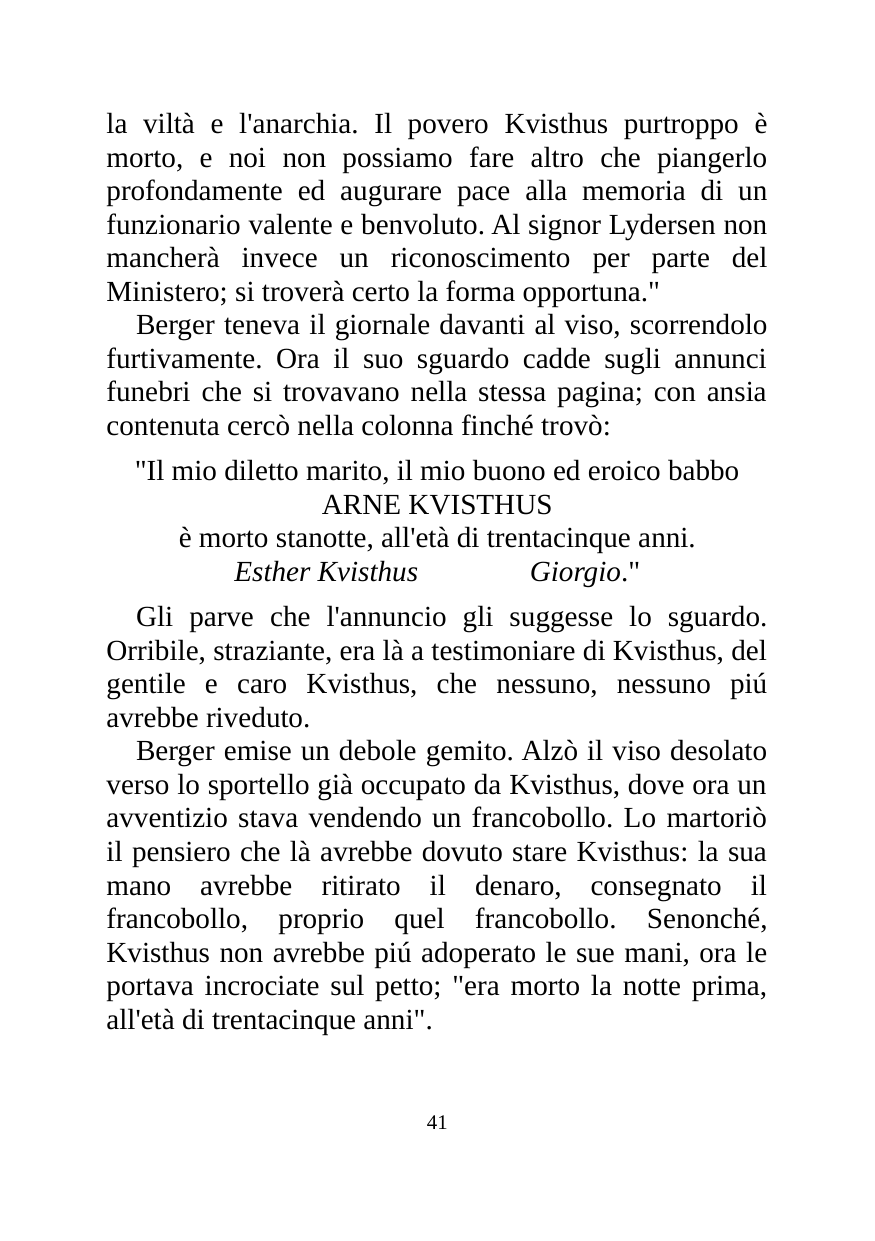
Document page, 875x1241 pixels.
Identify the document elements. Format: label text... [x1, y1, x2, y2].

text Gli parve che l'annuncio gli suggesse lo sguardo. Orribile, straziante, era là a testimoniare di Kvisthus, del gentile e caro Kvisthus, che nessuno, nessuno piú avrebbe riveduto. [106, 599, 768, 733]
text ARNE KVISTHUS [106, 487, 768, 521]
text Esther Kvisthus Giorgio." [106, 554, 768, 588]
text la viltà e l'anarchia. Il povero Kvisthus purtroppo è morto, e noi non possiamo fare altro che piangerlo profondamente ed augurare pace alla memoria di un funzionario valente e benvoluto. Al signor Lydersen non mancherà invece un riconoscimento per parte del Ministero; si troverà certo la forma opportuna." [106, 106, 768, 307]
text Berger emise un debole gemito. Alzò il viso desolato verso lo sportello già occupato da Kvisthus, dove ora un avventizio stava vendendo un francobollo. Lo martoriò il pensiero che là avrebbe dovuto stare Kvisthus: la sua mano avrebbe ritirato il denaro, consegnato il francobollo, proprio quel francobollo. Senonché, Kvisthus non avrebbe piú adoperato le sue mani, ora le portava incrociate sul petto; "era morto la notte prima, all'età di trentacinque anni". [106, 733, 768, 1035]
text è morto stanotte, all'età di trentacinque anni. [106, 521, 768, 554]
text "Il mio diletto marito, il mio buono ed eroico babbo [106, 453, 768, 487]
text Berger teneva il giornale davanti al viso, scorrendolo furtivamente. Ora il suo sguardo cadde sugli annunci funebri che si trovavano nella stessa pagina; con ansia contenuta cercò nella colonna finché trovò: [106, 307, 768, 442]
